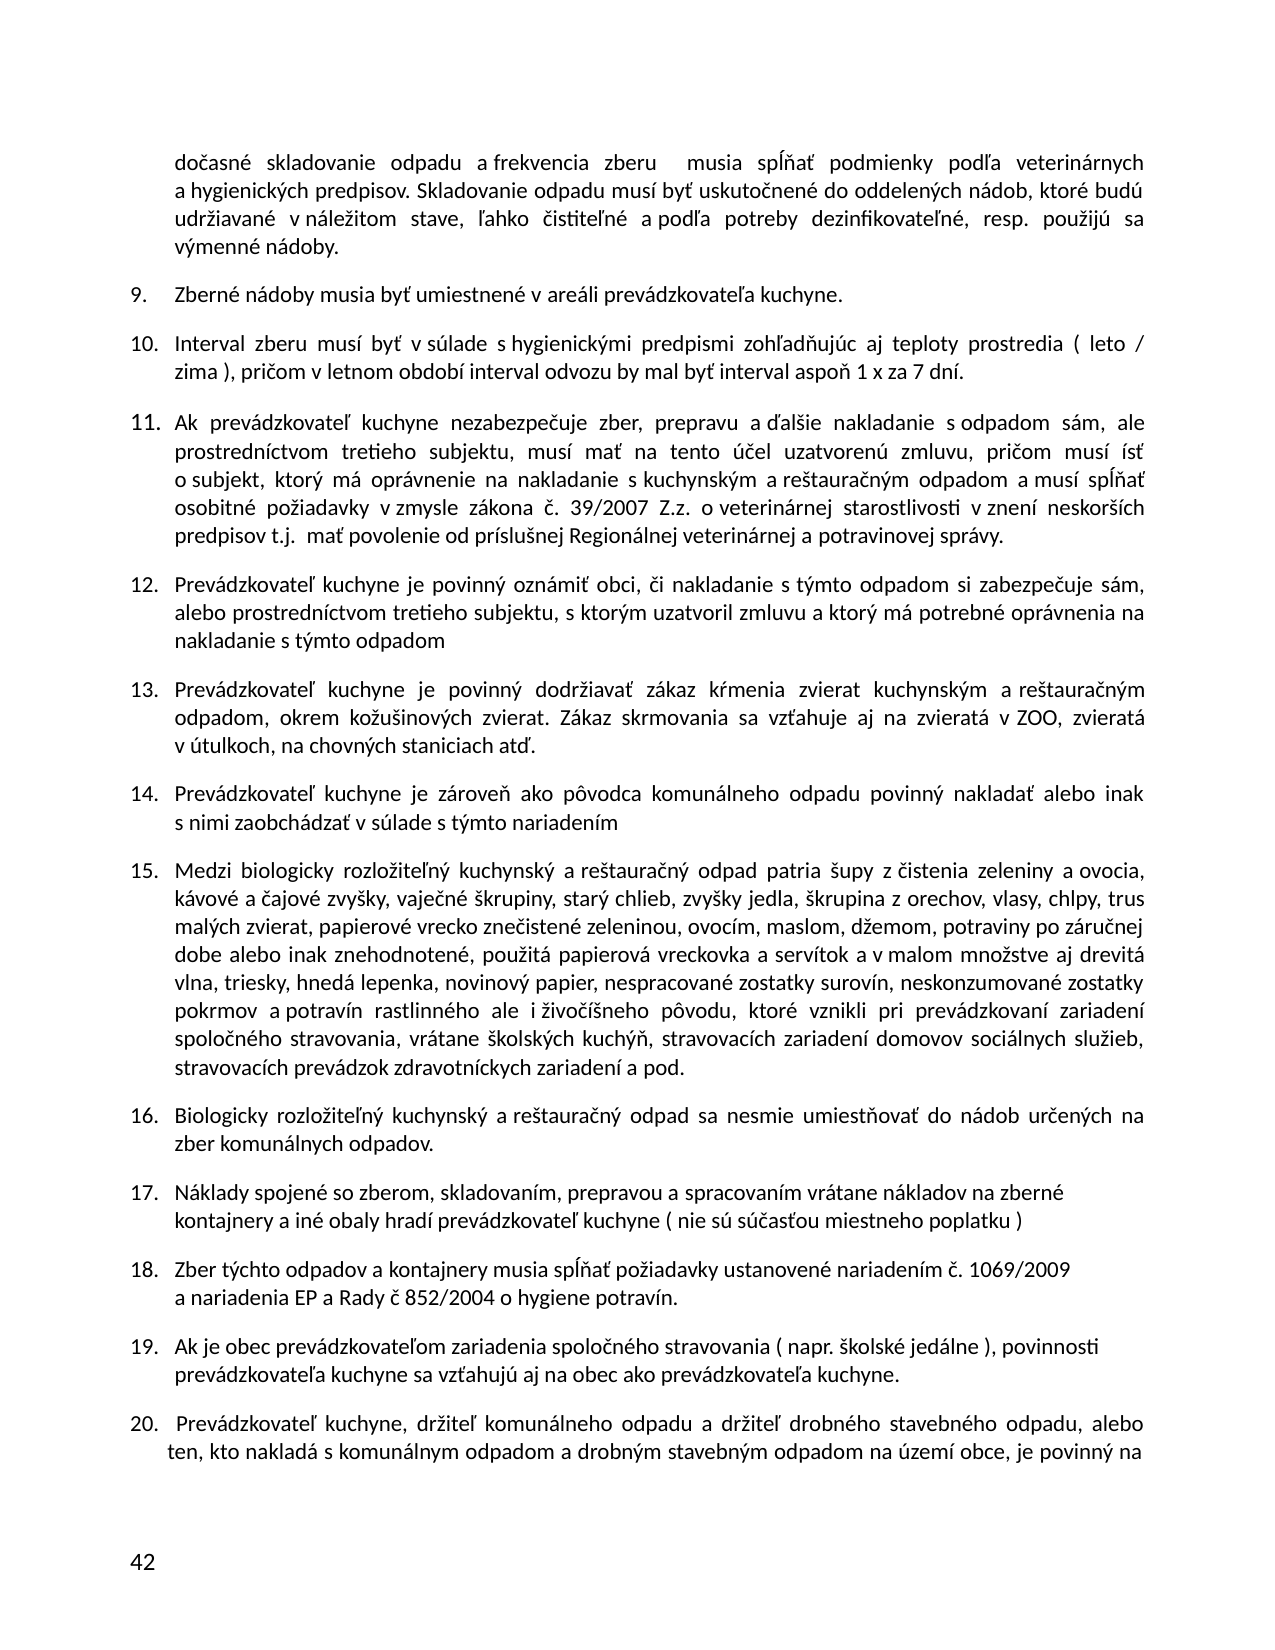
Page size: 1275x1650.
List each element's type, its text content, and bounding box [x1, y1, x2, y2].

list Ak prevádzkovateľ kuchyne nezabezpečuje zber, prepravu a ďalšie nakladanie s odpadom sám, ale prostredníctvom tretieho subjektu, musí mať na tento účel uzatvorenú zmluvu, pričom musí ísť o subjekt, ktorý má oprávnenie na nakladanie s kuchynským a reštauračným odpadom a musí spĺňať osobitné požiadavky v zmysle zákona č. 39/2007 Z.z. o veterinárnej starostlivosti v znení neskorších predpisov t.j. mať povolenie od príslušnej Regionálnej veterinárnej a potravinovej správy. [130, 406, 1145, 549]
list dočasné skladovanie odpadu a frekvencia zberu musia spĺňať podmienky podľa veterinárnych a hygienických predpisov. Skladovanie odpadu musí byť uskutočnené do oddelených nádob, ktoré budú udržiavané v náležitom stave, ľahko čistiteľné a podľa potreby dezinfikovateľné, resp. použijú sa výmenné nádoby. [130, 148, 1145, 260]
list Medzi biologicky rozložiteľný kuchynský a reštauračný odpad patria šupy z čistenia zeleniny a ovocia, kávové a čajové zvyšky, vaječné škrupiny, starý chlieb, zvyšky jedla, škrupina z orechov, vlasy, chlpy, trus malých zvierat, papierové vrecko znečistené zeleninou, ovocím, maslom, džemom, potraviny po záručnej dobe alebo inak znehodnotené, použitá papierová vreckovka a servítok a v malom množstve aj drevitá vlna, triesky, hnedá lepenka, novinový papier, nespracované zostatky surovín, neskonzumované zostatky pokrmov a potravín rastlinného ale i živočíšneho pôvodu, ktoré vznikli pri prevádzkovaní zariadení spoločného stravovania, vrátane školských kuchýň, stravovacích zariadení domovov sociálnych služieb, stravovacích prevádzok zdravotníckych zariadení a pod. [130, 856, 1145, 1081]
list Prevádzkovateľ kuchyne, držiteľ komunálneho odpadu a držiteľ drobného stavebného odpadu, alebo ten, kto nakladá s komunálnym odpadom a drobným stavebným odpadom na území obce, je povinný na [130, 1409, 1145, 1465]
list Zberné nádoby musia byť umiestnené v areáli prevádzkovateľa kuchyne. [130, 281, 1145, 309]
list Zber týchto odpadov a kontajnery musia spĺňať požiadavky ustanovené nariadením č. 1069/2009 a nariadenia EP a Rady č 852/2004 o hygiene potravín. [130, 1255, 1145, 1311]
list Náklady spojené so zberom, skladovaním, prepravou a spracovaním vrátane nákladov na zberné kontajnery a iné obaly hradí prevádzkovateľ kuchyne ( nie sú súčasťou miestneho poplatku ) [130, 1178, 1145, 1234]
list Prevádzkovateľ kuchyne je povinný dodržiavať zákaz kŕmenia zvierat kuchynským a reštauračným odpadom, okrem kožušinových zvierat. Zákaz skrmovania sa vzťahuje aj na zvieratá v ZOO, zvieratá v útulkoch, na chovných staniciach atď. [130, 675, 1145, 759]
list Prevádzkovateľ kuchyne je povinný oznámiť obci, či nakladanie s týmto odpadom si zabezpečuje sám, alebo prostredníctvom tretieho subjektu, s ktorým uzatvoril zmluvu a ktorý má potrebné oprávnenia na nakladanie s týmto odpadom [130, 570, 1145, 654]
list Prevádzkovateľ kuchyne je zároveň ako pôvodca komunálneho odpadu povinný nakladať alebo inak s nimi zaobchádzať v súlade s týmto nariadením [130, 779, 1145, 836]
list Biologicky rozložiteľný kuchynský a reštauračný odpad sa nesmie umiestňovať do nádob určených na zber komunálnych odpadov. [130, 1101, 1145, 1157]
list Ak je obec prevádzkovateľom zariadenia spoločného stravovania ( napr. školské jedálne ), povinnosti prevádzkovateľa kuchyne sa vzťahujú aj na obec ako prevádzkovateľa kuchyne. [130, 1332, 1145, 1388]
list Interval zberu musí byť v súlade s hygienickými predpismi zohľadňujúc aj teploty prostredia ( leto / zima ), pričom v letnom období interval odvozu by mal byť interval aspoň 1 x za 7 dní. [130, 329, 1145, 386]
